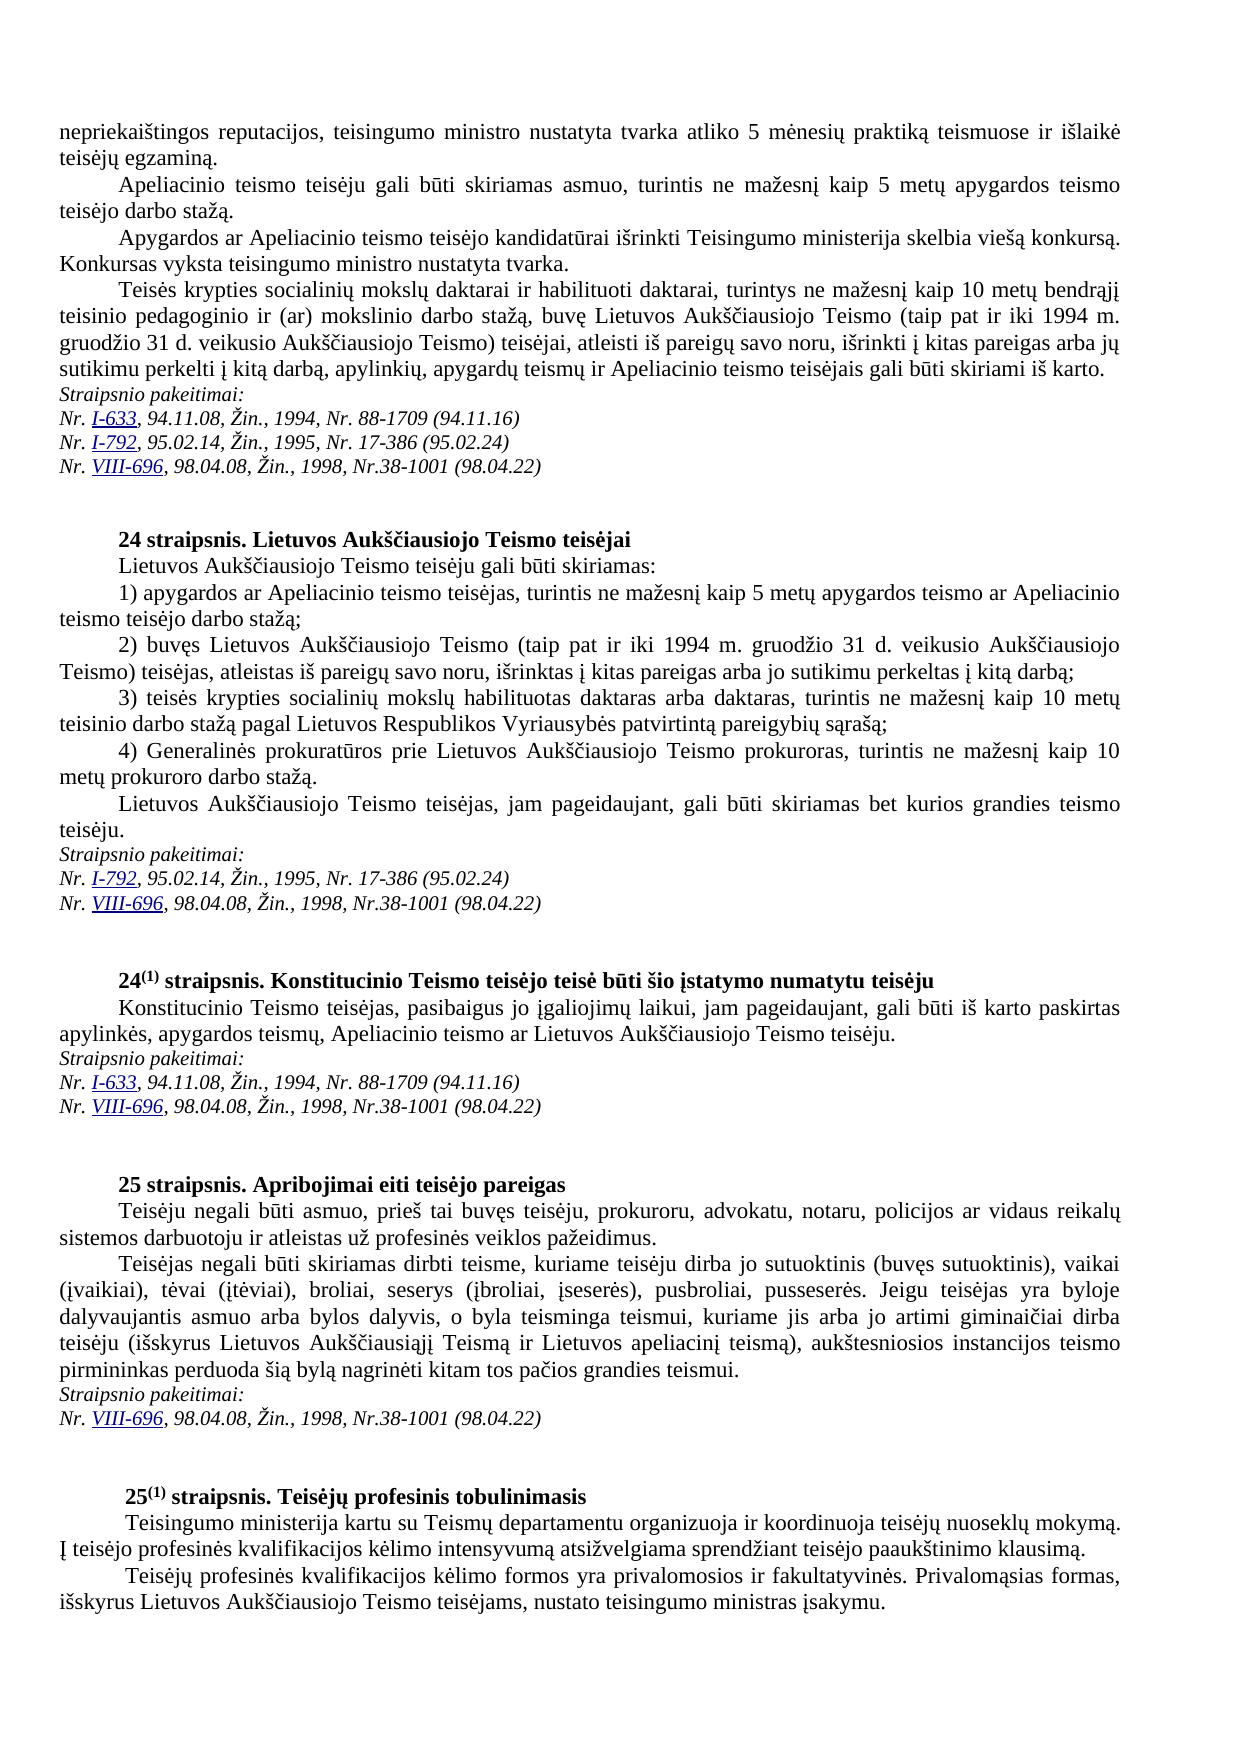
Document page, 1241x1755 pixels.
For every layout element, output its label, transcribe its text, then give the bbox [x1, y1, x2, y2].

text Nr. VIII-696, 98.04.08, Žin., 1998, Nr.38-1001 (98.04.22) [59, 454, 1122, 478]
text 3) teisės krypties socialinių mokslų habilituotas daktaras arba daktaras, turintis ne mažesnį kaip 10 metų teisinio darbo stažą pagal Lietuvos Respublikos Vyriausybės patvirtintą pareigybių sąrašą; [59, 684, 1122, 737]
text Teisėju negali būti asmuo, prieš tai buvęs teisėju, prokuroru, advokatu, notaru, policijos ar vidaus reikalų sistemos darbuotoju ir atleistas už profesinės veiklos pažeidimus. [59, 1197, 1122, 1250]
text 24(1) straipsnis. Konstitucinio Teismo teisėjo teisė būti šio įstatymo numatytu teisėju [59, 967, 1122, 993]
text 4) Generalinės prokuratūros prie Lietuvos Aukščiausiojo Teismo prokuroras, turintis ne mažesnį kaip 10 metų prokuroro darbo stažą. [59, 737, 1122, 789]
text Straipsnio pakeitimai: [59, 382, 1122, 406]
text Nr. I-633, 94.11.08, Žin., 1994, Nr. 88-1709 (94.11.16) [59, 406, 1122, 430]
text nepriekaištingos reputacijos, teisingumo ministro nustatyta tvarka atliko 5 mėnesių praktiką teismuose ir išlaikė teisėjų egzaminą. [59, 118, 1122, 171]
text Nr. I-792, 95.02.14, Žin., 1995, Nr. 17-386 (95.02.24) [59, 430, 1122, 454]
text Teisės krypties socialinių mokslų daktarai ir habilituoti daktarai, turintys ne mažesnį kaip 10 metų bendrąjį teisinio pedagoginio ir (ar) mokslinio darbo stažą, buvę Lietuvos Aukščiausiojo Teismo (taip pat ir iki 1994 m. gruodžio 31 d. veikusio Aukščiausiojo Teismo) teisėjai, atleisti iš pareigų savo noru, išrinkti į kitas pareigas arba jų sutikimu perkelti į kitą darbą, apylinkių, apygardų teismų ir Apeliacinio teismo teisėjais gali būti skiriami iš karto. [59, 276, 1122, 382]
text Lietuvos Aukščiausiojo Teismo teisėjas, jam pageidaujant, gali būti skiriamas bet kurios grandies teismo teisėju. [59, 789, 1122, 842]
text 25(1) straipsnis. Teisėjų profesinis tobulinimasis [59, 1483, 1122, 1509]
text Apeliacinio teismo teisėju gali būti skiriamas asmuo, turintis ne mažesnį kaip 5 metų apygardos teismo teisėjo darbo stažą. [59, 171, 1122, 223]
text Nr. I-633, 94.11.08, Žin., 1994, Nr. 88-1709 (94.11.16) [59, 1070, 1122, 1094]
text Nr. VIII-696, 98.04.08, Žin., 1998, Nr.38-1001 (98.04.22) [59, 1094, 1122, 1118]
text Teisingumo ministerija kartu su Teismų departamentu organizuoja ir koordinuoja teisėjų nuoseklų mokymą. Į teisėjo profesinės kvalifikacijos kėlimo intensyvumą atsižvelgiama sprendžiant teisėjo paaukštinimo klausimą. [59, 1509, 1122, 1562]
text 24 straipsnis. Lietuvos Aukščiausiojo Teismo teisėjai [59, 526, 1122, 552]
text Konstitucinio Teismo teisėjas, pasibaigus jo įgaliojimų laikui, jam pageidaujant, gali būti iš karto paskirtas apylinkės, apygardos teismų, Apeliacinio teismo ar Lietuvos Aukščiausiojo Teismo teisėju. [59, 993, 1122, 1046]
text Nr. VIII-696, 98.04.08, Žin., 1998, Nr.38-1001 (98.04.22) [59, 890, 1122, 914]
text Teisėjų profesinės kvalifikacijos kėlimo formos yra privalomosios ir fakultatyvinės. Privalomąsias formas, išskyrus Lietuvos Aukščiausiojo Teismo teisėjams, nustato teisingumo ministras įsakymu. [59, 1562, 1122, 1614]
text Apygardos ar Apeliacinio teismo teisėjo kandidatūrai išrinkti Teisingumo ministerija skelbia viešą konkursą. Konkursas vyksta teisingumo ministro nustatyta tvarka. [59, 223, 1122, 276]
text Nr. VIII-696, 98.04.08, Žin., 1998, Nr.38-1001 (98.04.22) [59, 1406, 1122, 1430]
text 2) buvęs Lietuvos Aukščiausiojo Teismo (taip pat ir iki 1994 m. gruodžio 31 d. veikusio Aukščiausiojo Teismo) teisėjas, atleistas iš pareigų savo noru, išrinktas į kitas pareigas arba jo sutikimu perkeltas į kitą darbą; [59, 631, 1122, 684]
text Straipsnio pakeitimai: [59, 842, 1122, 866]
text Teisėjas negali būti skiriamas dirbti teisme, kuriame teisėju dirba jo sutuoktinis (buvęs sutuoktinis), vaikai (įvaikiai), tėvai (įtėviai), broliai, seserys (įbroliai, įseserės), pusbroliai, pusseserės. Jeigu teisėjas yra byloje dalyvaujantis asmuo arba bylos dalyvis, o byla teisminga teismui, kuriame jis arba jo artimi giminaičiai dirba teisėju (išskyrus Lietuvos Aukščiausiąjį Teismą ir Lietuvos apeliacinį teismą), aukštesniosios instancijos teismo pirmininkas perduoda šią bylą nagrinėti kitam tos pačios grandies teismui. [59, 1250, 1122, 1382]
text 25 straipsnis. Apribojimai eiti teisėjo pareigas [59, 1171, 1122, 1197]
text Lietuvos Aukščiausiojo Teismo teisėju gali būti skiriamas: [59, 552, 1122, 579]
text Straipsnio pakeitimai: [59, 1382, 1122, 1406]
text Straipsnio pakeitimai: [59, 1046, 1122, 1070]
text Nr. I-792, 95.02.14, Žin., 1995, Nr. 17-386 (95.02.24) [59, 866, 1122, 890]
text 1) apygardos ar Apeliacinio teismo teisėjas, turintis ne mažesnį kaip 5 metų apygardos teismo ar Apeliacinio teismo teisėjo darbo stažą; [59, 579, 1122, 631]
